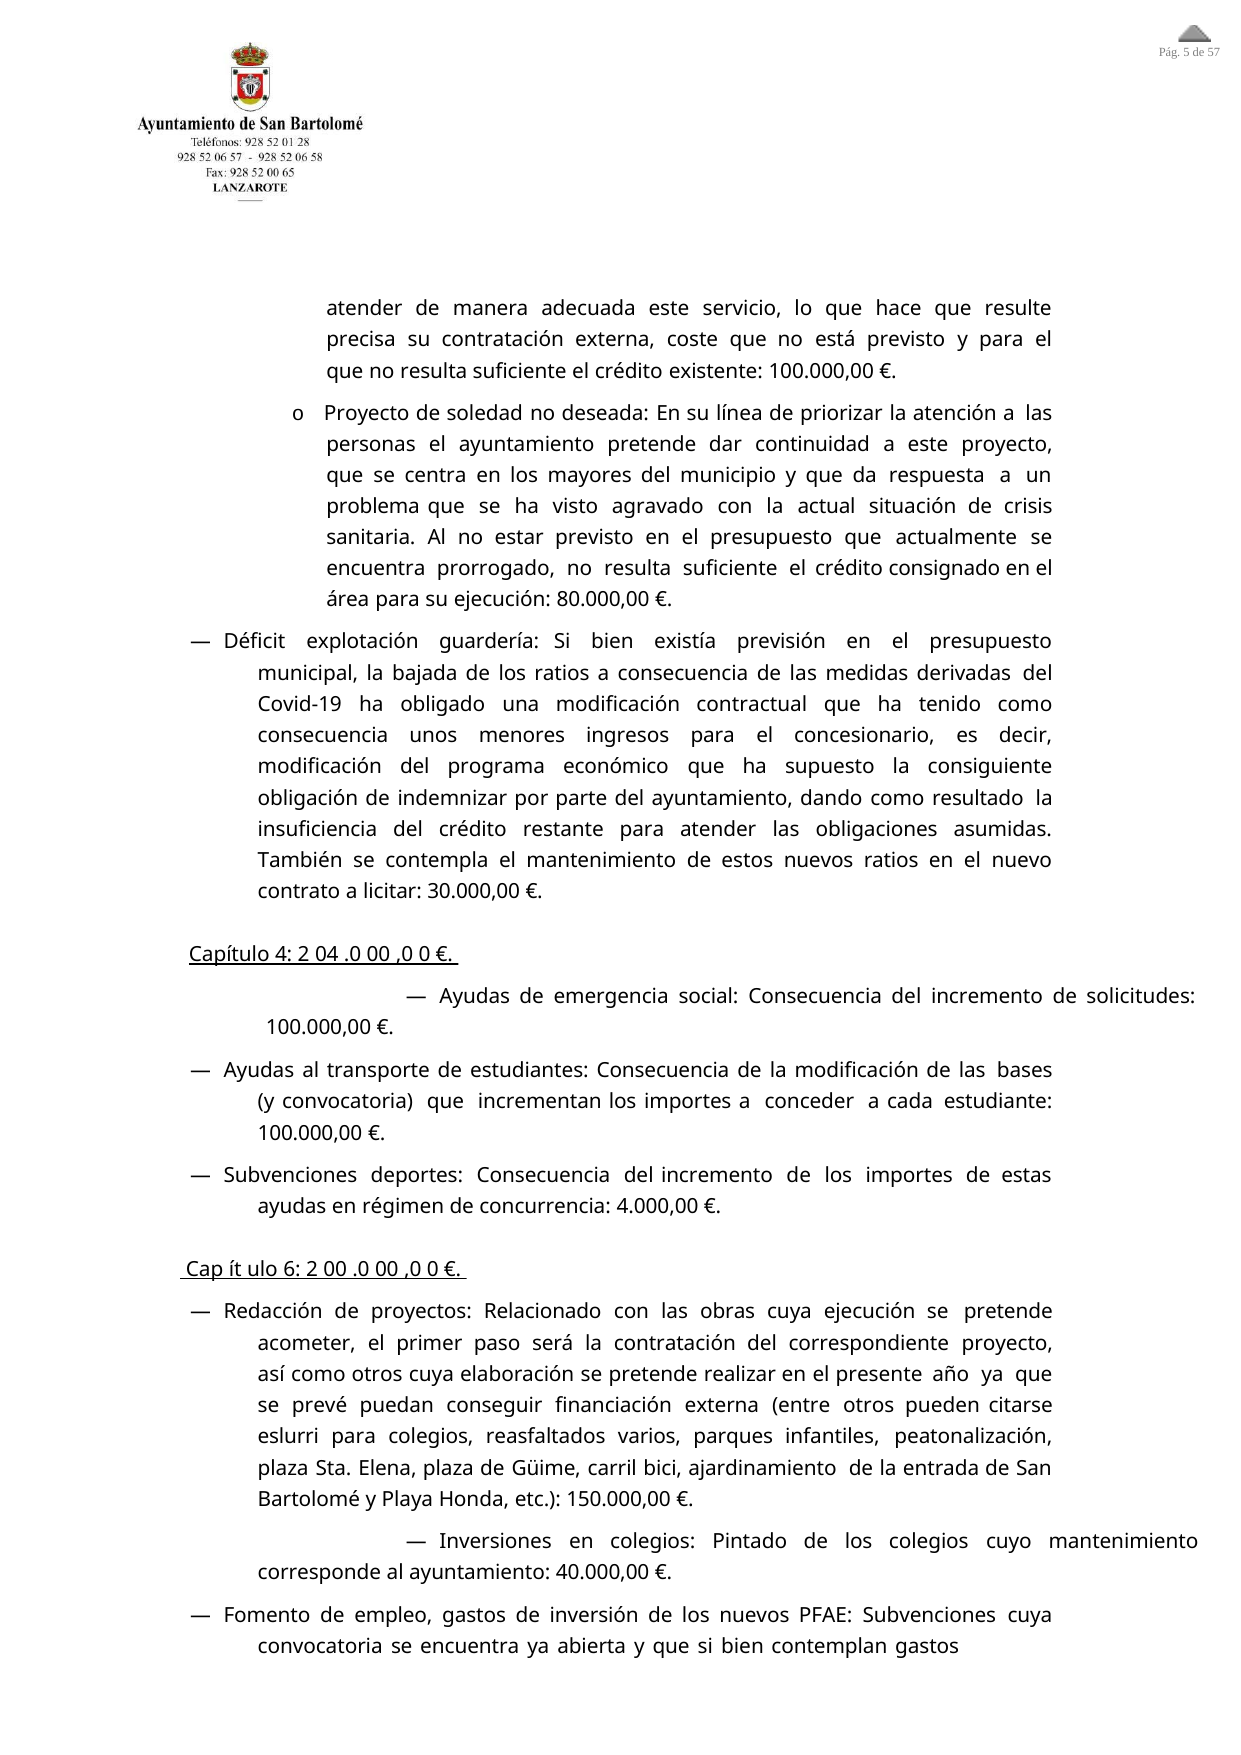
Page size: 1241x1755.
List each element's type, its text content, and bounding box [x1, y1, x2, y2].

list Subvenciones deportes: Consecuencia del incremento de los importes de estas ayudas en régimen de concurrencia: 4.000,00 €. [190, 1160, 1052, 1220]
text o Proyecto de soledad no deseada: En su línea de priorizar la atención a las personas el ayuntamiento pretende dar continuidad a este proyecto, que se centra en los mayores del municipio y que da respuesta a un problema que se ha visto agravado con la actual situación de crisis sanitaria. Al no estar previsto en el presupuesto que actualmente se encuentra prorrogado, no resulta suficiente el crédito consignado en el área para su ejecución: 80.000,00 €. [292, 398, 1052, 612]
text corresponde al ayuntamiento: 40.000,00 €. [257, 1557, 1232, 1586]
text 100.000,00 €. [42, 1012, 618, 1041]
list Déficit explotación guardería: Si bien existía previsión en el presupuesto municipal, la bajada de los ratios a consecuencia de las medidas derivadas del Covid-19 ha obligado una modificación contractual que ha tenido como consecuencia unos menores ingresos para el concesionario, es decir, modificación del programa económico que ha supuesto la consiguiente obligación de indemnizar por parte del ayuntamiento, dando como resultado la insuficiencia del crédito restante para atender las obligaciones asumidas. También se contempla el mantenimiento de estos nuevos ratios en el nuevo contrato a licitar: 30.000,00 €. [190, 627, 1053, 905]
text Capítulo 4: 2 04 .0 00 ,0 0 €. [42, 939, 605, 968]
list Redacción de proyectos: Relacionado con las obras cuya ejecución se pretende acometer, el primer paso será la contratación del correspondiente proyecto, así como otros cuya elaboración se pretende realizar en el presente año ya que se prevé puedan conseguir financiación externa (entre otros pueden citarse eslurri para colegios, reasfaltados varios, parques infantiles, peatonalización, plaza Sta. Elena, plaza de Güime, carril bici, ajardinamiento de la entrada de San Bartolomé y Playa Honda, etc.): 150.000,00 €. [190, 1296, 1053, 1512]
list Fomento de empleo, gastos de inversión de los nuevos PFAE: Subvenciones cuya convocatoria se encuentra ya abierta y que si bien contemplan gastos [190, 1600, 1052, 1660]
list Ayudas al transporte de estudiantes: Consecuencia de la modificación de las bases (y convocatoria) que incrementan los importes a conceder a cada estudiante: 100.000,00 €. [190, 1055, 1052, 1146]
text Cap ít ulo 6: 2 00 .0 00 ,0 0 €. [42, 1254, 605, 1282]
text atender de manera adecuada este servicio, lo que hace que resulte precisa su contratación externa, coste que no está previsto y para el que no resulta suficiente el crédito existente: 100.000,00 €. [326, 293, 1053, 384]
list Inversiones en colegios: Pintado de los colegios cuyo mantenimiento [406, 1526, 1232, 1555]
list Ayudas de emergencia social: Consecuencia del incremento de solicitudes: [406, 981, 1232, 1010]
